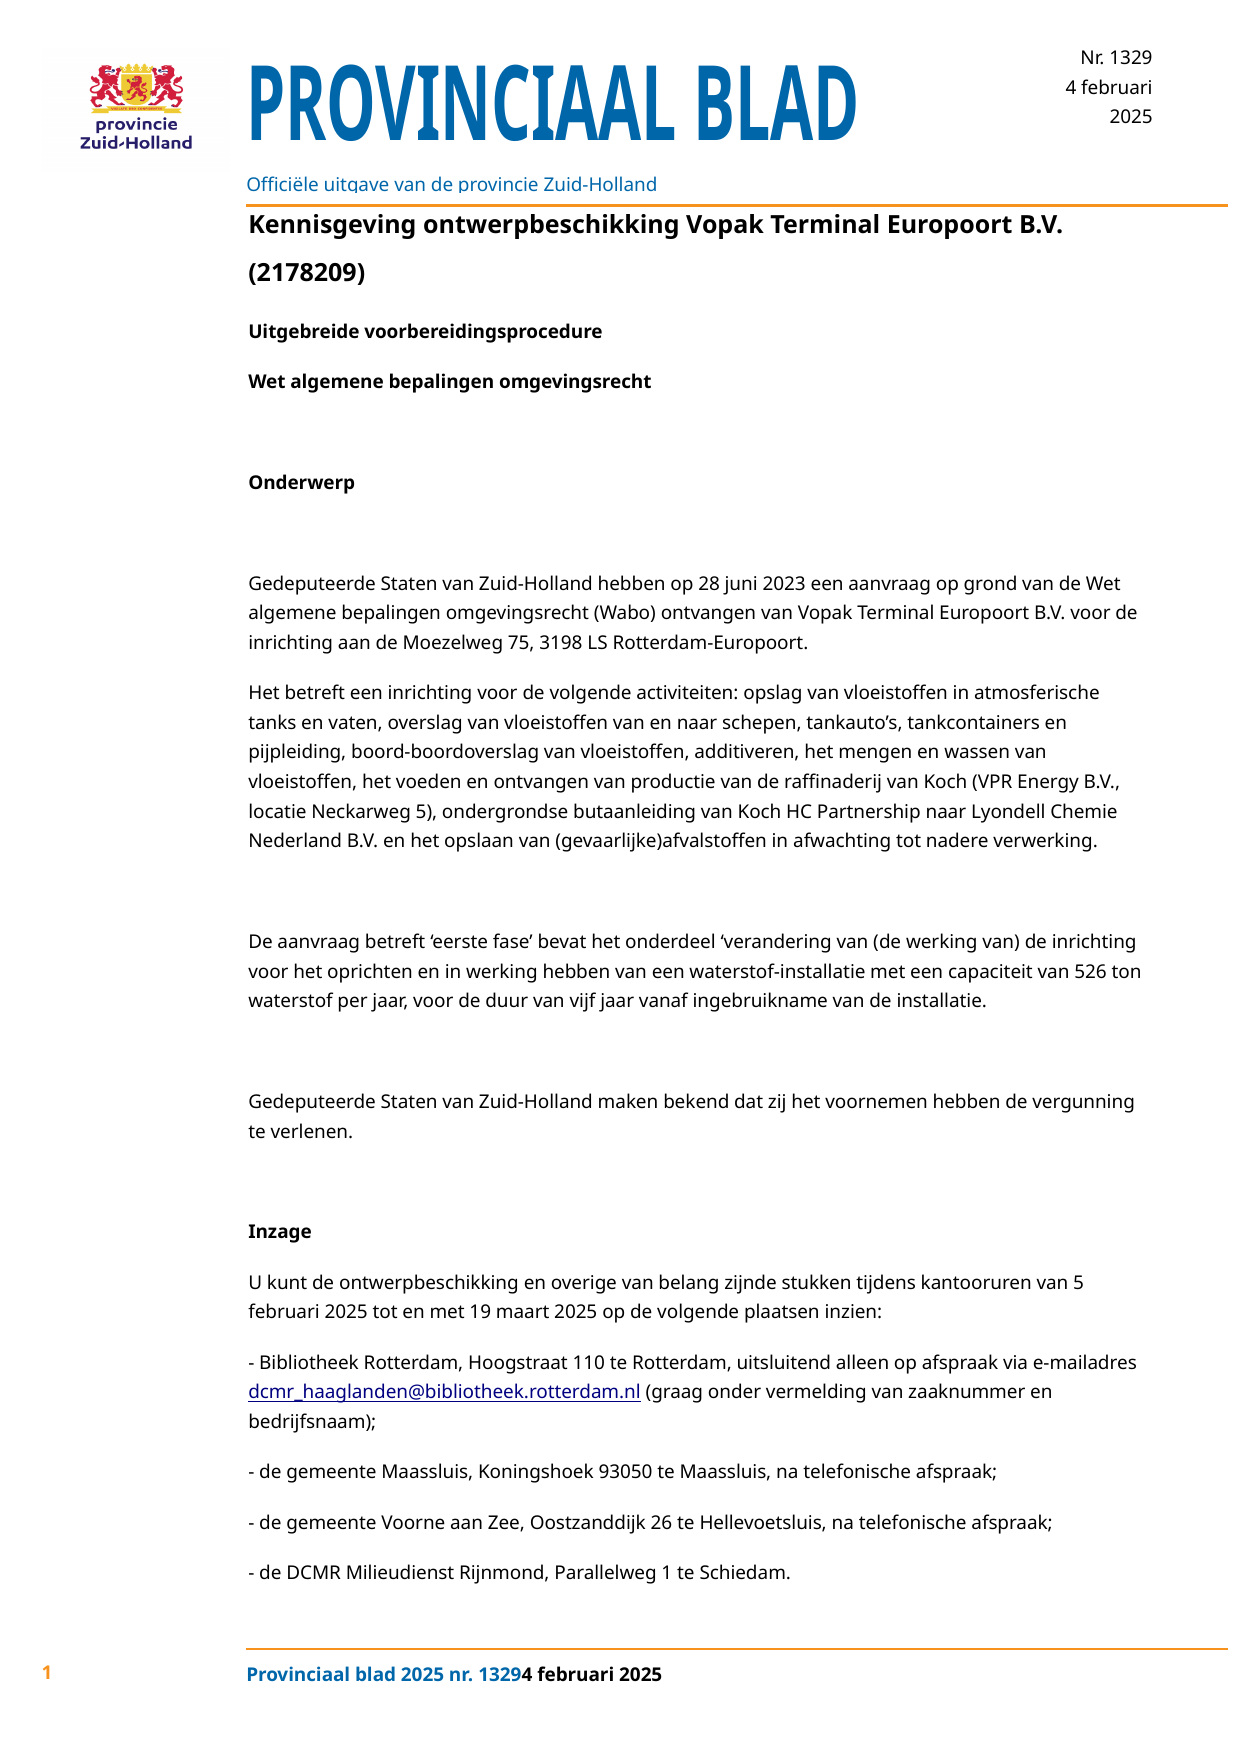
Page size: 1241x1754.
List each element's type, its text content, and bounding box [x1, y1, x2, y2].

text Uitgebreide voorbereidingsprocedure [248, 318, 1152, 344]
picture [41, 47, 231, 172]
text Inzage [248, 1219, 1152, 1244]
text Het betreft een inrichting voor de volgende activiteiten: opslag van vloeistoffen in atmosferische tanks en vaten, overslag van vloeistoffen van en naar schepen, tankauto’s, tankcontainers en pijpleiding, boord-boordoverslag van vloeistoffen, additiveren, het mengen en wassen van vloeistoffen, het voeden en ontvangen van productie van de raffinaderij van Koch (VPR Energy B.V., locatie Neckarweg 5), ondergrondse butaanleiding van Koch HC Partnership naar Lyondell Chemie Nederland B.V. en het opslaan van (gevaarlijke)afvalstoffen in afwachting tot nadere verwerking. [248, 679, 1152, 853]
text De aanvraag betreft ‘eerste fase’ bevat het onderdeel ‘verandering van (de werking van) de inrichting voor het oprichten en in werking hebben van een waterstof-installatie met een capaciteit van 526 ton waterstof per jaar, voor de duur van vijf jaar vanaf ingebruikname van de installatie. [248, 928, 1152, 1013]
text - Bibliotheek Rotterdam, Hoogstraat 110 te Rotterdam, uitsluitend alleen op afspraak via e-mailadres dcmr_haaglanden@bibliotheek.rotterdam.nl (graag onder vermelding van zaaknummer en bedrijfsnaam); [248, 1349, 1152, 1434]
text - de gemeente Maassluis, Koningshoek 93050 te Maassluis, na telefonische afspraak; [248, 1459, 1152, 1484]
text - de gemeente Voorne aan Zee, Oostzanddijk 26 te Hellevoetsluis, na telefonische afspraak; [248, 1509, 1152, 1535]
text U kunt de ontwerpbeschikking en overige van belang zijnde stukken tijdens kantooruren van 5 februari 2025 tot en met 19 maart 2025 op de volgende plaatsen inzien: [248, 1269, 1152, 1324]
text Wet algemene bepalingen omgevingsrecht [248, 368, 1152, 394]
text Kennisgeving ontwerpbeschikking Vopak Terminal Europoort B.V. (2178209) [248, 207, 1152, 288]
text - de DCMR Milieudienst Rijnmond, Parallelweg 1 te Schiedam. [248, 1559, 1152, 1585]
text Onderwerp [248, 469, 1152, 495]
text Gedeputeerde Staten van Zuid-Holland hebben op 28 juni 2023 een aanvraag op grond van de Wet algemene bepalingen omgevingsrecht (Wabo) ontvangen van Vopak Terminal Europoort B.V. voor de inrichting aan de Moezelweg 75, 3198 LS Rotterdam-Europoort. [248, 570, 1152, 655]
text Gedeputeerde Staten van Zuid-Holland maken bekend dat zij het voornemen hebben de vergunning te verlenen. [248, 1088, 1152, 1144]
